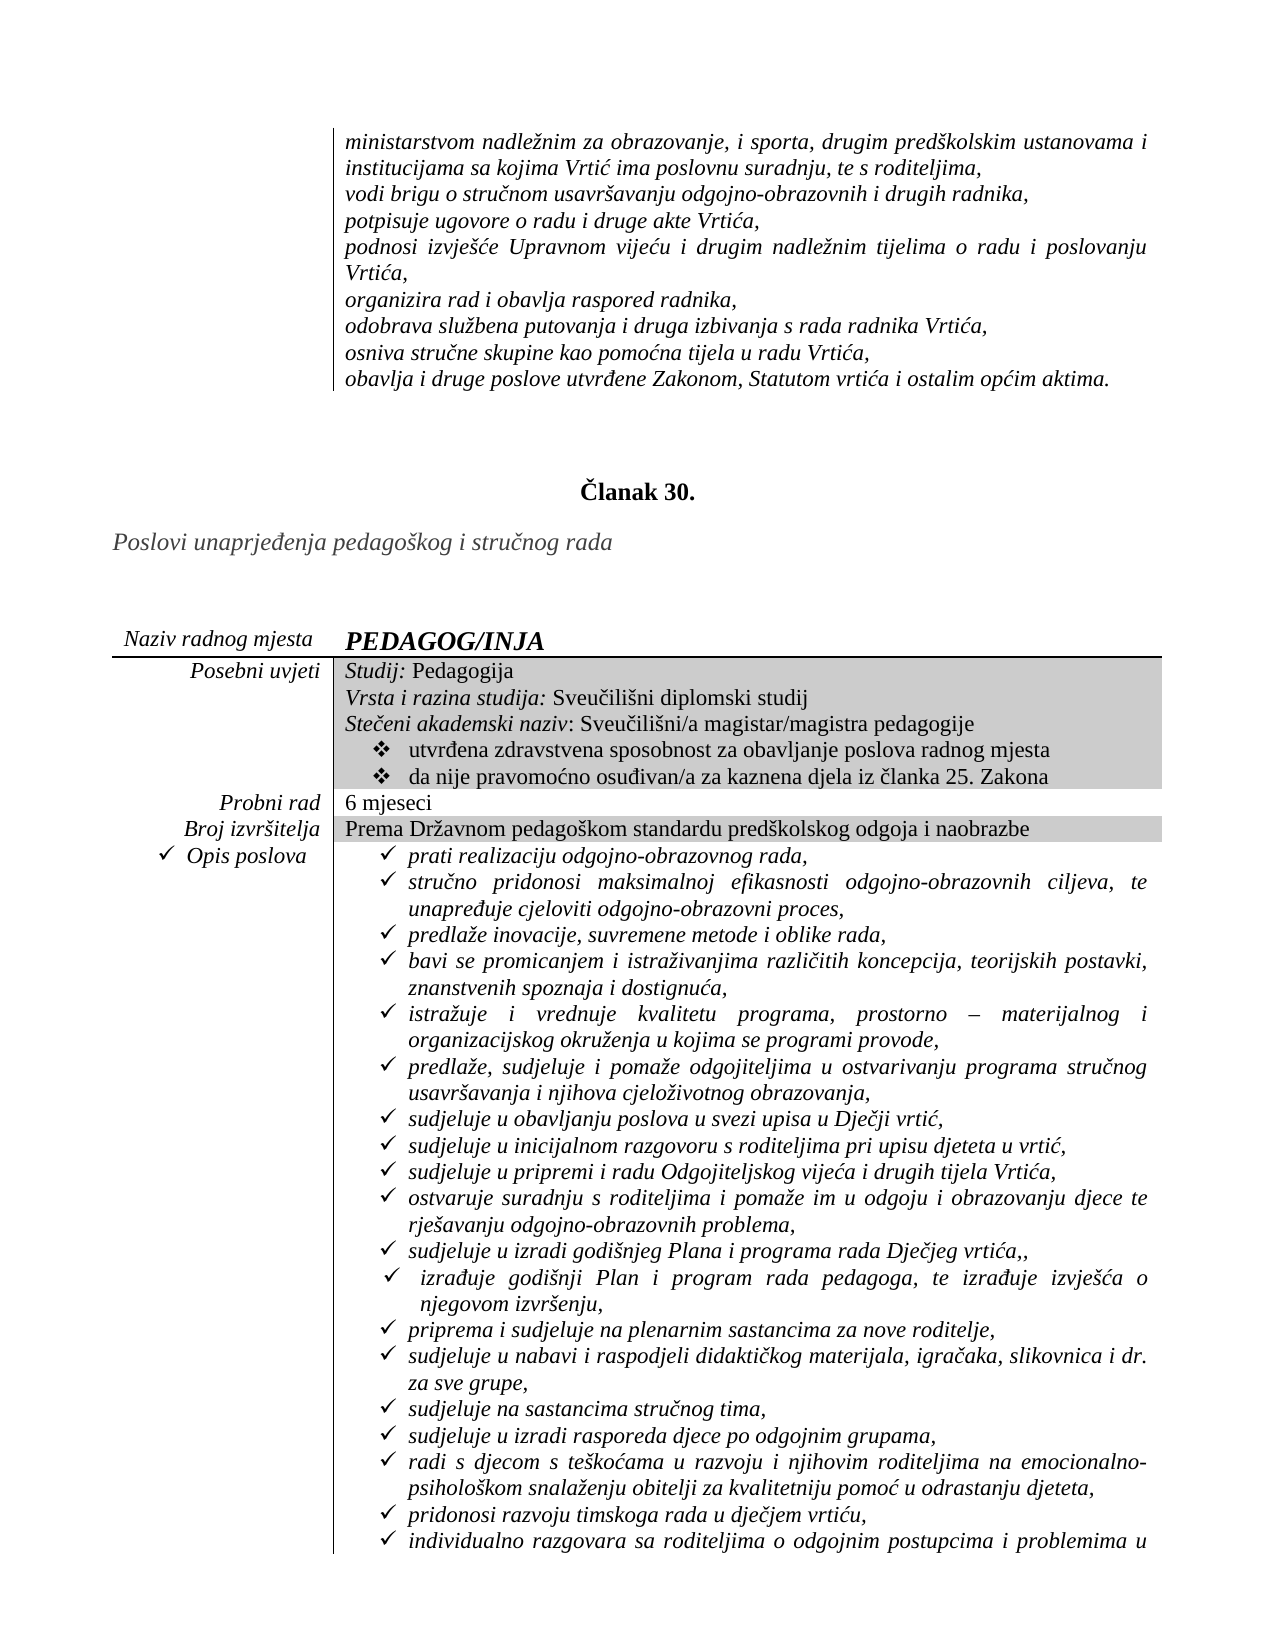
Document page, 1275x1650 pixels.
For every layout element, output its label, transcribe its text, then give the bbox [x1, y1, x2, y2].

table_cell Opis poslova [112, 842, 333, 1553]
table_header Naziv radnog mjesta [112, 625, 334, 656]
text Članak 30. [112, 477, 1163, 506]
table_cell 6 mjeseci [334, 789, 1162, 816]
table_cell ministarstvom nadležnim za obrazovanje, i sporta, drugim predškolskim ustanovama i institucijama sa kojima Vrtić ima poslovnu suradnju, te s roditeljima, vodi brigu o stručnom usavršavanju odgojno-obrazovnih i drugih radnika, potpisuje ugovore o radu i druge akte Vrtića, podnosi izvješće Upravnom vijeću i drugim nadležnim tijelima o radu i poslovanju Vrtića, organizira rad i obavlja raspored radnika, odobrava službena putovanja i druga izbivanja s rada radnika Vrtića, osniva stručne skupine kao pomoćna tijela u radu Vrtića, obavlja i druge poslove utvrđene Zakonom, Statutom vrtića i ostalim općim aktima. [334, 128, 1162, 391]
table_cell Posebni uvjeti [112, 658, 333, 789]
table_cell Probni rad [112, 789, 333, 816]
table_cell prati realizaciju odgojno-obrazovnog rada, stručno pridonosi maksimalnoj efikasnosti odgojno-obrazovnih ciljeva, te unapređuje cjeloviti odgojno-obrazovni proces, predlaže inovacije, suvremene metode i oblike rada, bavi se promicanjem i istraživanjima različitih koncepcija, teorijskih postavki, znanstvenih spoznaja i dostignuća, istražuje i vrednuje kvalitetu programa, prostorno – materijalnog i organizacijskog okruženja u kojima se programi provode, predlaže, sudjeluje i pomaže odgojiteljima u ostvarivanju programa stručnog usavršavanja i njihova cjeloživotnog obrazovanja, sudjeluje u obavljanju poslova u svezi upisa u Dječji vrtić, sudjeluje u inicijalnom razgovoru s roditeljima pri upisu djeteta u vrtić, sudjeluje u pripremi i radu Odgojiteljskog vijeća i drugih tijela Vrtića, ostvaruje suradnju s roditeljima i pomaže im u odgoju i obrazovanju djece te rješavanju odgojno-obrazovnih problema, sudjeluje u izradi godišnjeg Plana i programa rada Dječjeg vrtića,, izrađuje godišnji Plan i program rada pedagoga, te izrađuje izvješća o njegovom izvršenju, priprema i sudjeluje na plenarnim sastancima za nove roditelje, sudjeluje u nabavi i raspodjeli didaktičkog materijala, igračaka, slikovnica i dr. za sve grupe, sudjeluje na sastancima stručnog tima, sudjeluje u izradi rasporeda djece po odgojnim grupama, radi s djecom s teškoćama u razvoju i njihovim roditeljima na emocionalno-psihološkom snalaženju obitelji za kvalitetniju pomoć u odrastanju djeteta, pridonosi razvoju timskoga rada u dječjem vrtiću, individualno razgovara sa roditeljima o odgojnim postupcima i problemima u [334, 842, 1162, 1553]
table_cell Broj izvršitelja [112, 816, 333, 842]
table_cell Prema Državnom pedagoškom standardu predškolskog odgoja i naobrazbe [334, 816, 1162, 842]
text Poslovi unaprjeđenja pedagoškog i stručnog rada [112, 527, 1163, 556]
table_header PEDAGOG/INJA [334, 625, 1162, 656]
table_cell Studij: Pedagogija Vrsta i razina studija: Sveučilišni diplomski studij Stečeni akademski naziv: Sveučilišni/a magistar/magistra pedagogije utvrđena zdravstvena sposobnost za obavljanje poslova radnog mjesta da nije pravomoćno osuđivan/a za kaznena djela iz članka 25. Zakona [334, 658, 1162, 789]
table_cell [112, 128, 333, 391]
